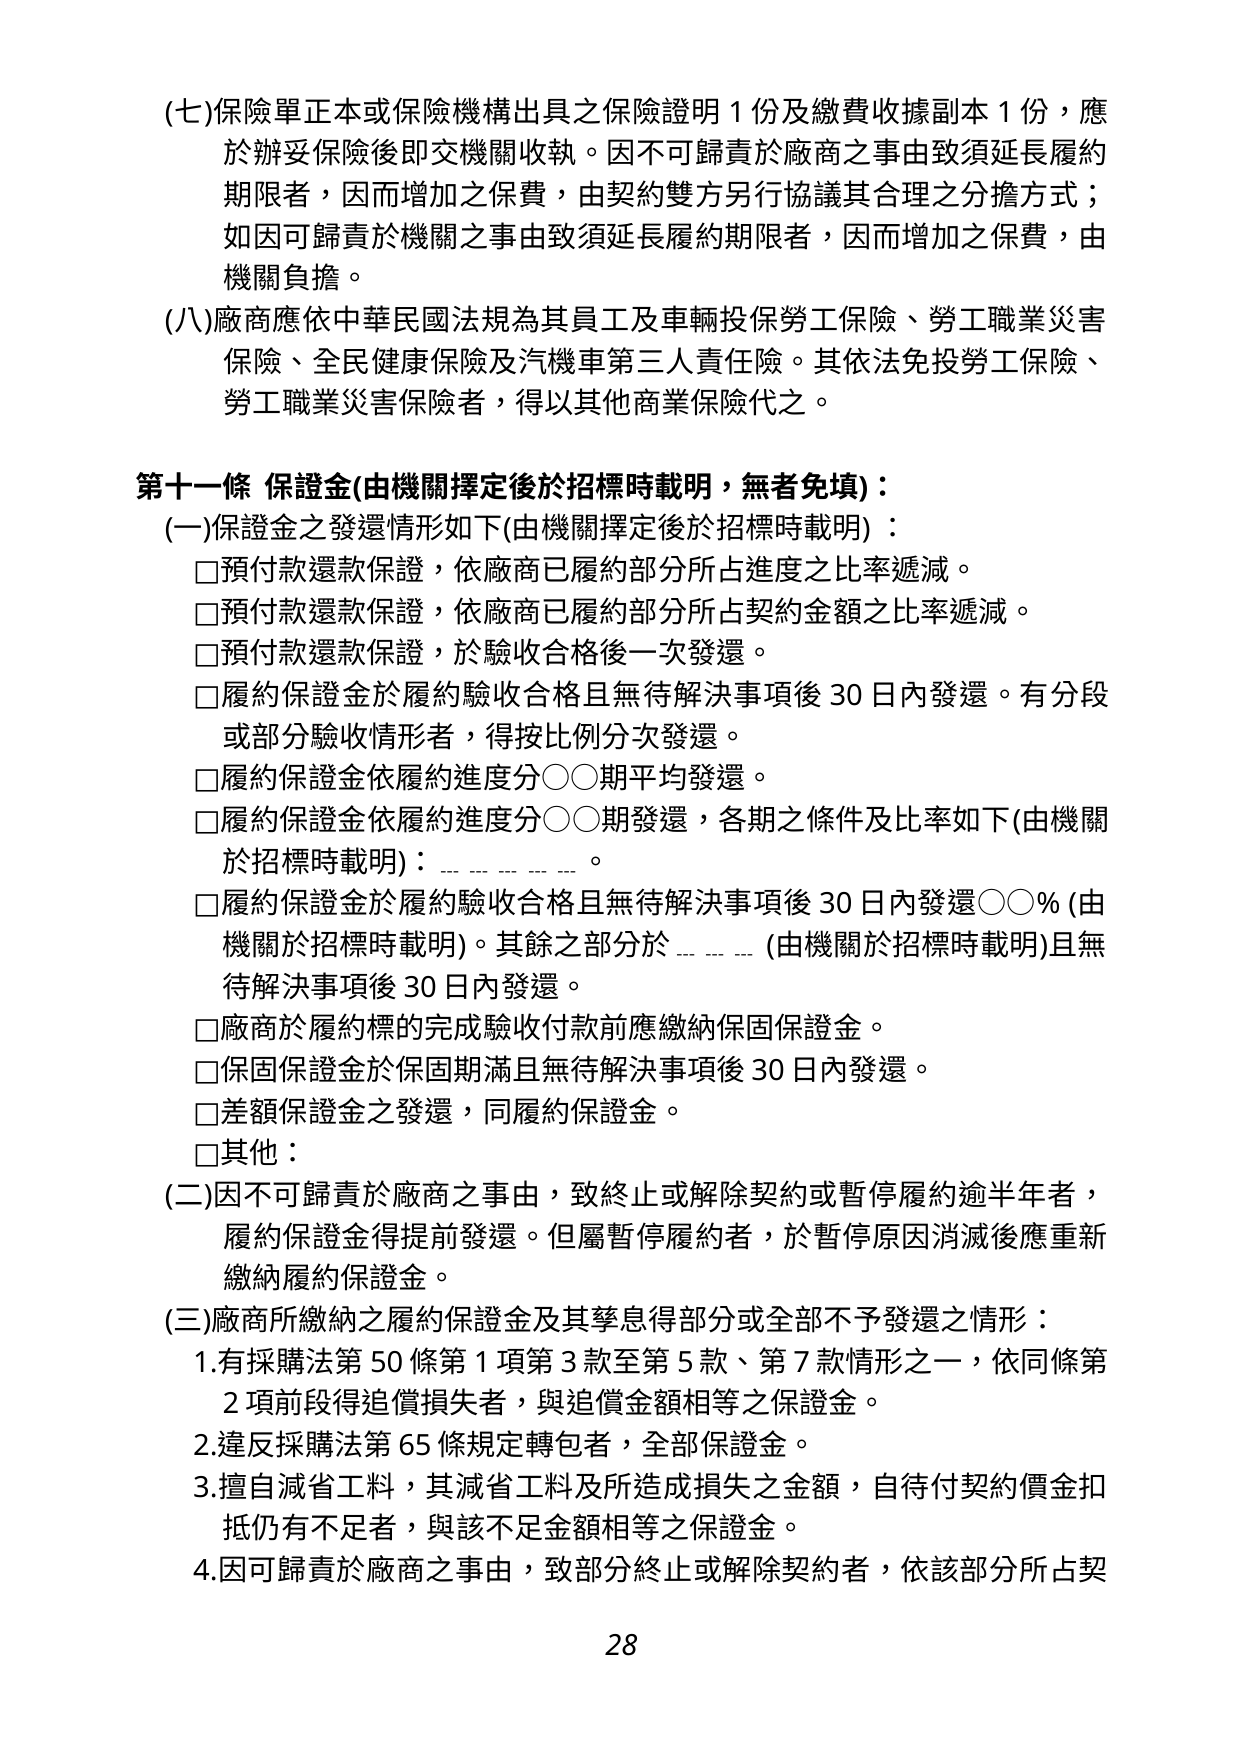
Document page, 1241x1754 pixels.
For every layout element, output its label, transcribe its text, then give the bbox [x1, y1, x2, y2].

text □差額保證金之發還，同履約保證金。 [193, 1089, 1107, 1130]
text □履約保證金依履約進度分○○期發還，各期之條件及比率如下(由機關於招標時載明)：﹍﹍﹍﹍﹍。 [193, 797, 1109, 880]
text (八)廠商應依中華民國法規為其員工及車輛投保勞工保險、勞工職業災害保險、全民健康保險及汽機車第三人責任險。其依法免投勞工保險、勞工職業災害保險者，得以其他商業保險代之。 [164, 297, 1109, 422]
text 1.有採購法第50條第1項第3款至第5款、第7款情形之一，依同條第2項前段得追償損失者，與追償金額相等之保證金。 [193, 1339, 1109, 1422]
text □履約保證金於履約驗收合格且無待解決事項後30日內發還○○% (由機關於招標時載明)。其餘之部分於﹍﹍﹍ (由機關於招標時載明)且無待解決事項後30日內發還。 [193, 880, 1107, 1005]
text 4.因可歸責於廠商之事由，致部分終止或解除契約者，依該部分所占契 [193, 1547, 1109, 1589]
text □履約保證金依履約進度分○○期平均發還。 [193, 755, 1109, 797]
text □預付款還款保證，於驗收合格後一次發還。 [193, 630, 1109, 672]
text (一)保證金之發還情形如下(由機關擇定後於招標時載明) ： [164, 505, 1109, 547]
text □預付款還款保證，依廠商已履約部分所占進度之比率遞減。 [193, 547, 1109, 589]
text 2.違反採購法第65條規定轉包者，全部保證金。 [193, 1422, 1109, 1464]
text □預付款還款保證，依廠商已履約部分所占契約金額之比率遞減。 [193, 589, 1109, 630]
text □廠商於履約標的完成驗收付款前應繳納保固保證金。 [193, 1005, 1107, 1047]
text □其他： [193, 1130, 1107, 1172]
text 第十一條 保證金(由機關擇定後於招標時載明，無者免填)： [135, 464, 1109, 505]
text (三)廠商所繳納之履約保證金及其孳息得部分或全部不予發還之情形： [164, 1297, 1109, 1339]
text 3.擅自減省工料，其減省工料及所造成損失之金額，自待付契約價金扣抵仍有不足者，與該不足金額相等之保證金。 [193, 1464, 1109, 1547]
text (七)保險單正本或保險機構出具之保險證明1份及繳費收據副本1份，應於辦妥保險後即交機關收執。因不可歸責於廠商之事由致須延長履約期限者，因而增加之保費，由契約雙方另行協議其合理之分擔方式；如因可歸責於機關之事由致須延長履約期限者，因而增加之保費，由機關負擔。 [164, 89, 1109, 297]
text (二)因不可歸責於廠商之事由，致終止或解除契約或暫停履約逾半年者，履約保證金得提前發還。但屬暫停履約者，於暫停原因消滅後應重新繳納履約保證金。 [164, 1172, 1109, 1297]
text □保固保證金於保固期滿且無待解決事項後30日內發還。 [193, 1047, 1107, 1089]
text □履約保證金於履約驗收合格且無待解決事項後30日內發還。有分段或部分驗收情形者，得按比例分次發還。 [193, 672, 1109, 755]
